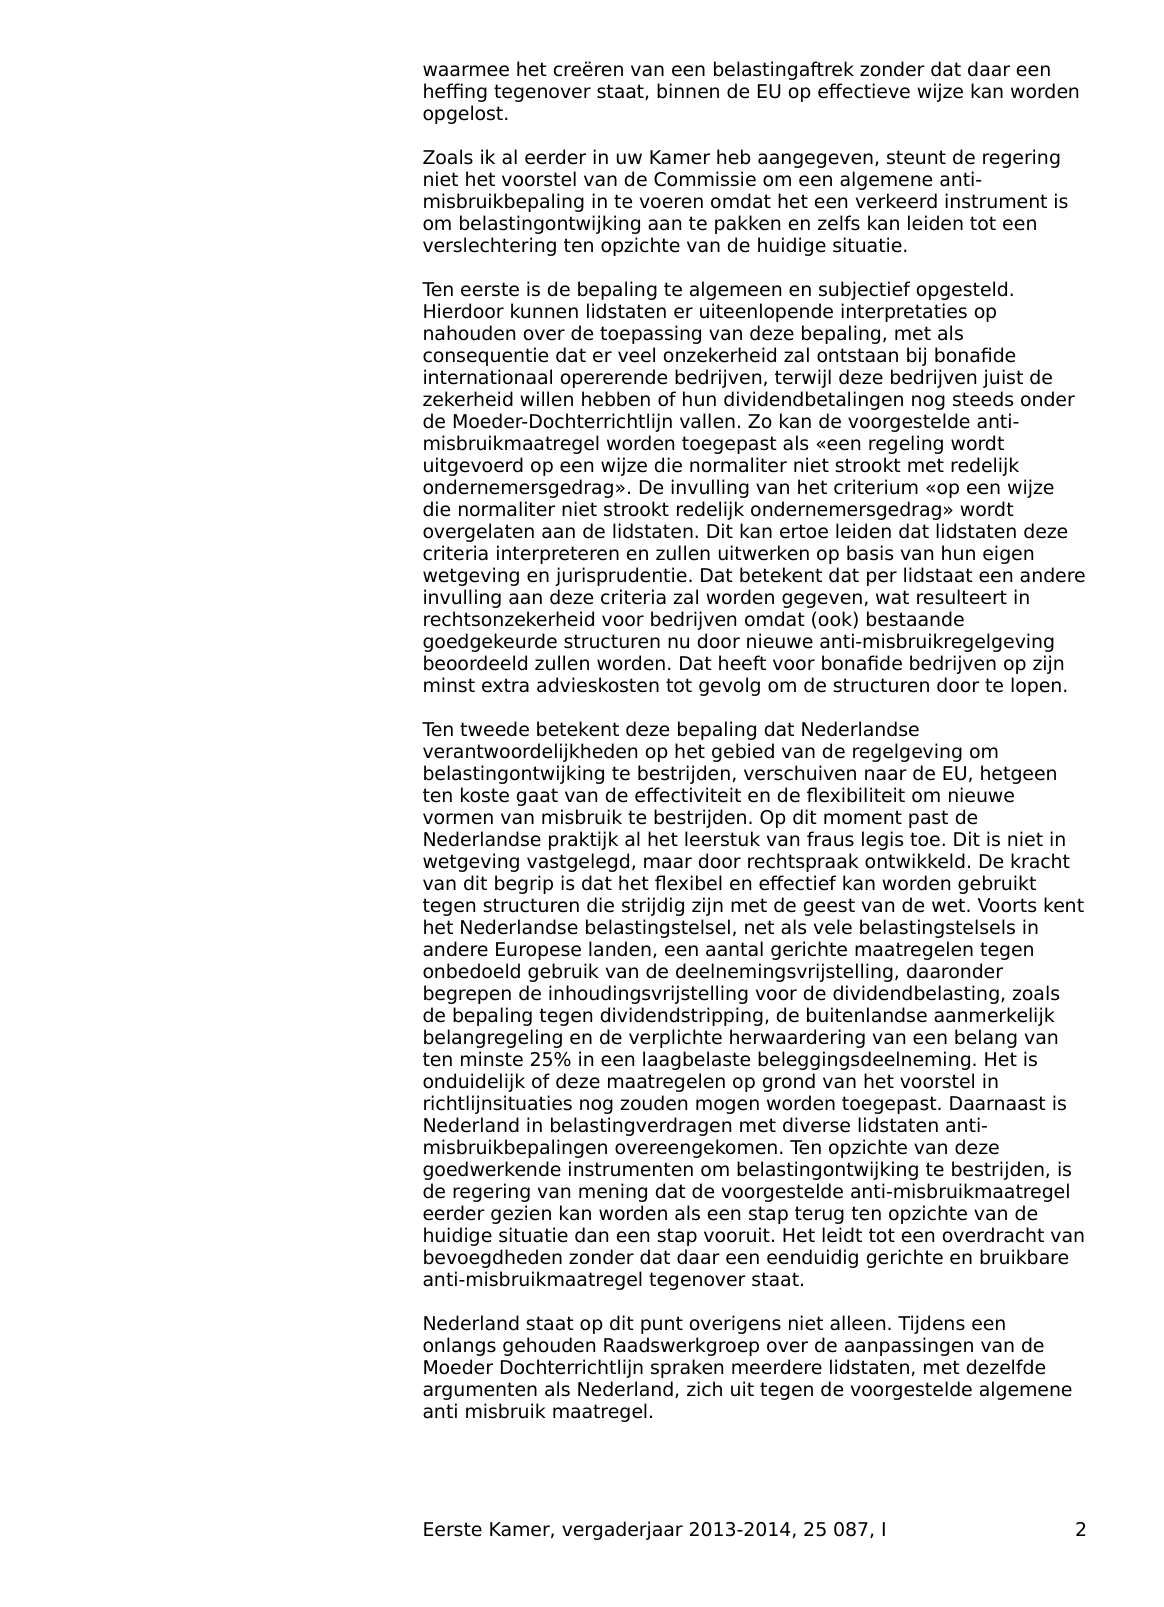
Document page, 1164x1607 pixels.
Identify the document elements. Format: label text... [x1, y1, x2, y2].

text Nederland staat op dit punt overigens niet alleen. Tijdens een onlangs gehouden Raadswerkgroep over de aanpassingen van de Moeder Dochterrichtlijn spraken meerdere lidstaten, met dezelfde argumenten als Nederland, zich uit tegen de voorgestelde algemene anti misbruik maatregel. [422, 1313, 1087, 1423]
text Ten tweede betekent deze bepaling dat Nederlandse verantwoordelijkheden op het gebied van de regelgeving om belastingontwijking te bestrijden, verschuiven naar de EU, hetgeen ten koste gaat van de effectiviteit en de flexibiliteit om nieuwe vormen van misbruik te bestrijden. Op dit moment past de Nederlandse praktijk al het leerstuk van fraus legis toe. Dit is niet in wetgeving vastgelegd, maar door rechtspraak ontwikkeld. De kracht van dit begrip is dat het flexibel en effectief kan worden gebruikt tegen structuren die strijdig zijn met de geest van de wet. Voorts kent het Nederlandse belastingstelsel, net als vele belastingstelsels in andere Europese landen, een aantal gerichte maatregelen tegen onbedoeld gebruik van de deelnemingsvrijstelling, daaronder begrepen de inhoudingsvrijstelling voor de dividendbelasting, zoals de bepaling tegen dividendstripping, de buitenlandse aanmerkelijk belangregeling en de verplichte herwaardering van een belang van ten minste 25% in een laagbelaste beleggingsdeelneming. Het is onduidelijk of deze maatregelen op grond van het voorstel in richtlijnsituaties nog zouden mogen worden toegepast. Daarnaast is Nederland in belastingverdragen met diverse lidstaten anti-misbruikbepalingen overeengekomen. Ten opzichte van deze goedwerkende instrumenten om belastingontwijking te bestrijden, is de regering van mening dat de voorgestelde anti-misbruikmaatregel eerder gezien kan worden als een stap terug ten opzichte van de huidige situatie dan een stap vooruit. Het leidt tot een overdracht van bevoegdheden zonder dat daar een eenduidig gerichte en bruikbare anti-misbruikmaatregel tegenover staat. [422, 719, 1087, 1291]
text Zoals ik al eerder in uw Kamer heb aangegeven, steunt de regering niet het voorstel van de Commissie om een algemene anti-misbruikbepaling in te voeren omdat het een verkeerd instrument is om belastingontwijking aan te pakken en zelfs kan leiden tot een verslechtering ten opzichte van de huidige situatie. [422, 147, 1087, 257]
text waarmee het creëren van een belastingaftrek zonder dat daar een heffing tegenover staat, binnen de EU op effectieve wijze kan worden opgelost. [422, 59, 1087, 125]
text Ten eerste is de bepaling te algemeen en subjectief opgesteld. Hierdoor kunnen lidstaten er uiteenlopende interpretaties op nahouden over de toepassing van deze bepaling, met als consequentie dat er veel onzekerheid zal ontstaan bij bonafide internationaal opererende bedrijven, terwijl deze bedrijven juist de zekerheid willen hebben of hun dividendbetalingen nog steeds onder de Moeder-Dochterrichtlijn vallen. Zo kan de voorgestelde anti-misbruikmaatregel worden toegepast als «een regeling wordt uitgevoerd op een wijze die normaliter niet strookt met redelijk ondernemersgedrag». De invulling van het criterium «op een wijze die normaliter niet strookt redelijk ondernemersgedrag» wordt overgelaten aan de lidstaten. Dit kan ertoe leiden dat lidstaten deze criteria interpreteren en zullen uitwerken op basis van hun eigen wetgeving en jurisprudentie. Dat betekent dat per lidstaat een andere invulling aan deze criteria zal worden gegeven, wat resulteert in rechtsonzekerheid voor bedrijven omdat (ook) bestaande goedgekeurde structuren nu door nieuwe anti-misbruikregelgeving beoordeeld zullen worden. Dat heeft voor bonafide bedrijven op zijn minst extra advieskosten tot gevolg om de structuren door te lopen. [422, 279, 1087, 697]
